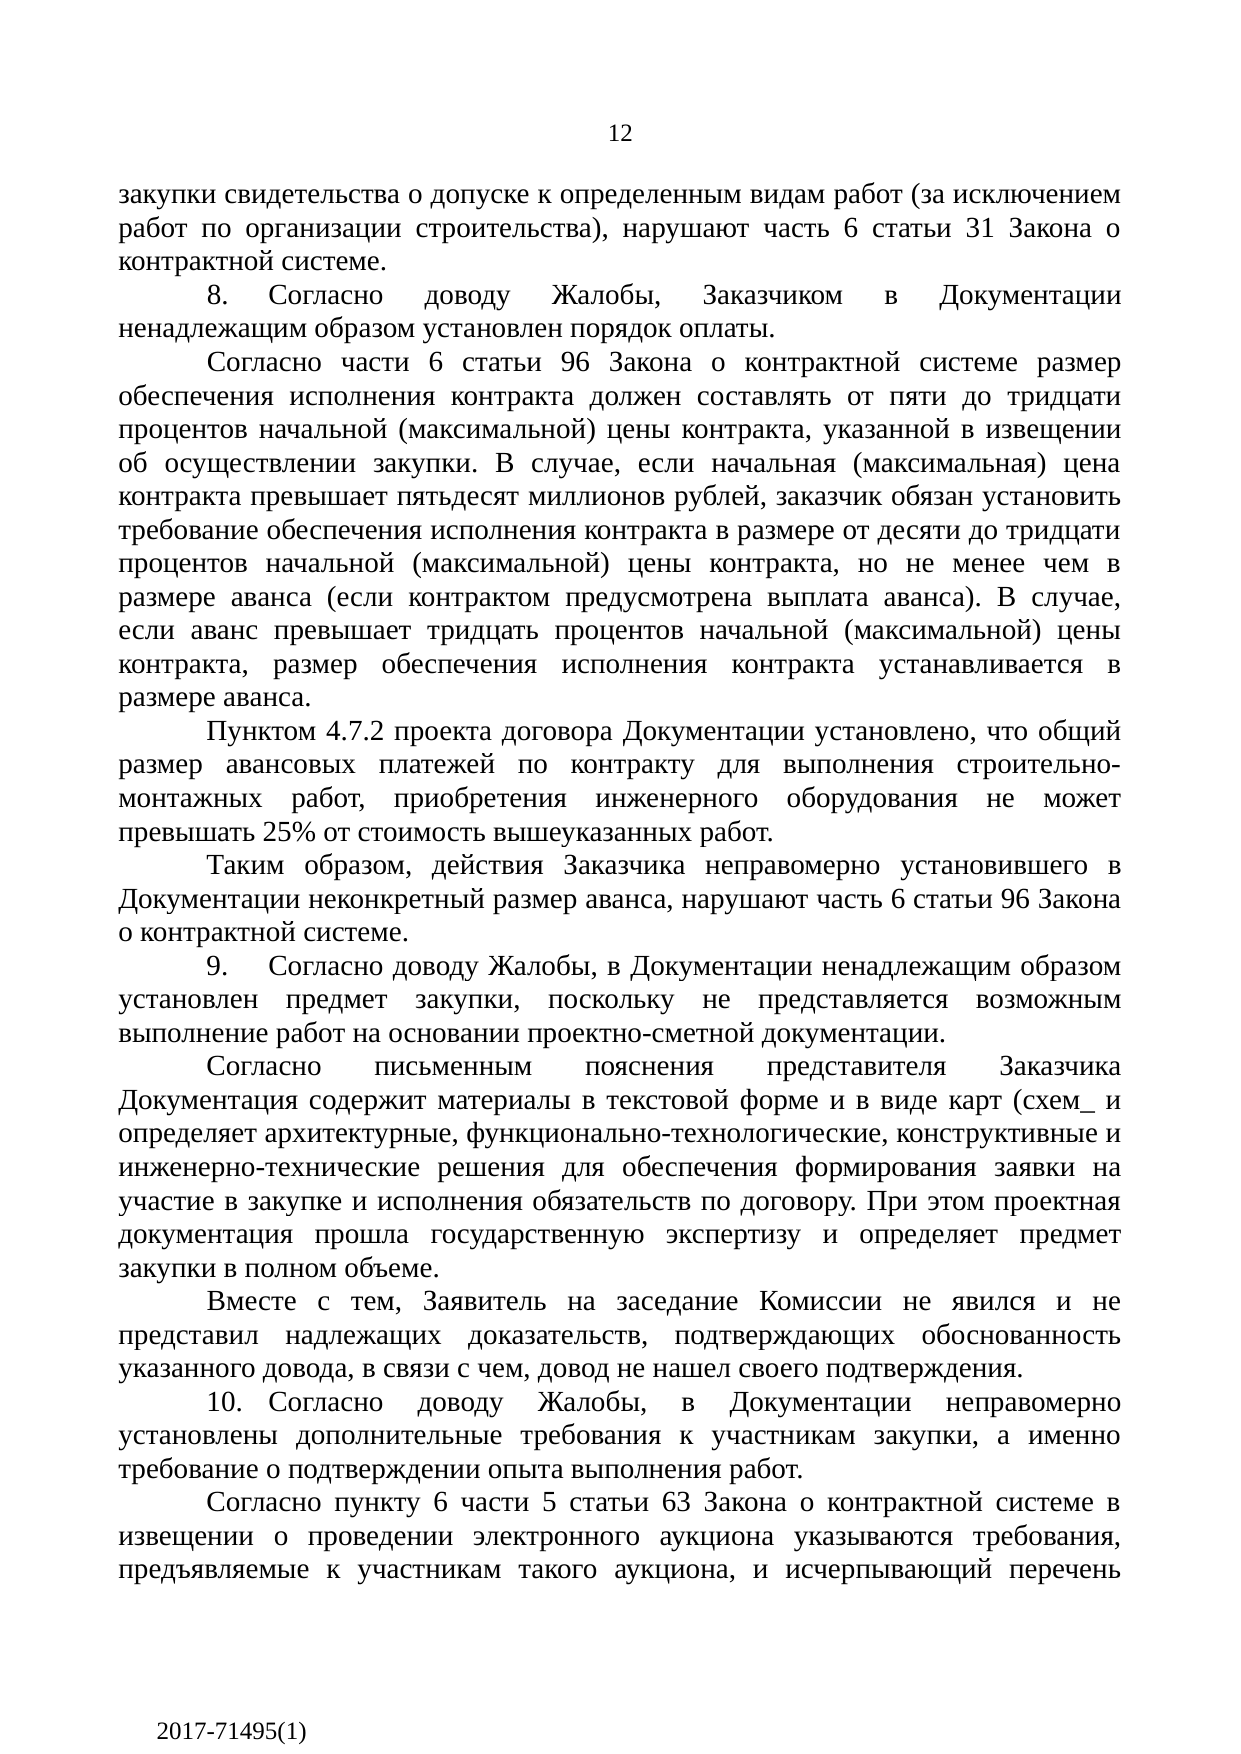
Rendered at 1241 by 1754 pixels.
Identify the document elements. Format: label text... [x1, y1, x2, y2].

text Вместе с тем, Заявитель на заседание Комиссии не явился и не представил надлежащих доказательств, подтверждающих обоснованность указанного довода, в связи с чем, довод не нашел своего подтверждения. [118, 1283, 1122, 1384]
text Согласно пункту 6 части 5 статьи 63 Закона о контрактной системе в извещении о проведении электронного аукциона указываются требования, предъявляемые к участникам такого аукциона, и исчерпывающий перечень [118, 1484, 1122, 1585]
text закупки свидетельства о допуске к определенным видам работ (за исключением работ по организации строительства), нарушают часть 6 статьи 31 Закона о контрактной системе. [118, 176, 1122, 277]
list Согласно доводу Жалобы, в Документации неправомерно установлены дополнительные требования к участникам закупки, а именно требование о подтверждении опыта выполнения работ. [118, 1384, 1122, 1484]
text Таким образом, действия Заказчика неправомерно установившего в Документации неконкретный размер аванса, нарушают часть 6 статьи 96 Закона о контрактной системе. [118, 847, 1122, 948]
list Согласно доводу Жалобы, Заказчиком в Документации ненадлежащим образом установлен порядок оплаты. [118, 277, 1122, 344]
text Согласно письменным пояснения представителя Заказчика Документация содержит материалы в текстовой форме и в виде карт (схем_ и определяет архитектурные, функционально-технологические, конструктивные и инженерно-технические решения для обеспечения формирования заявки на участие в закупке и исполнения обязательств по договору. При этом проектная документация прошла государственную экспертизу и определяет предмет закупки в полном объеме. [118, 1048, 1122, 1283]
text Пунктом 4.7.2 проекта договора Документации установлено, что общий размер авансовых платежей по контракту для выполнения строительно-монтажных работ, приобретения инженерного оборудования не может превышать 25% от стоимость вышеуказанных работ. [118, 713, 1122, 847]
list Согласно доводу Жалобы, в Документации ненадлежащим образом установлен предмет закупки, поскольку не представляется возможным выполнение работ на основании проектно-сметной документации. [118, 948, 1122, 1048]
text Согласно части 6 статьи 96 Закона о контрактной системе размер обеспечения исполнения контракта должен составлять от пяти до тридцати процентов начальной (максимальной) цены контракта, указанной в извещении об осуществлении закупки. В случае, если начальная (максимальная) цена контракта превышает пятьдесят миллионов рублей, заказчик обязан установить требование обеспечения исполнения контракта в размере от десяти до тридцати процентов начальной (максимальной) цены контракта, но не менее чем в размере аванса (если контрактом предусмотрена выплата аванса). В случае, если аванс превышает тридцать процентов начальной (максимальной) цены контракта, размер обеспечения исполнения контракта устанавливается в размере аванса. [118, 344, 1122, 713]
